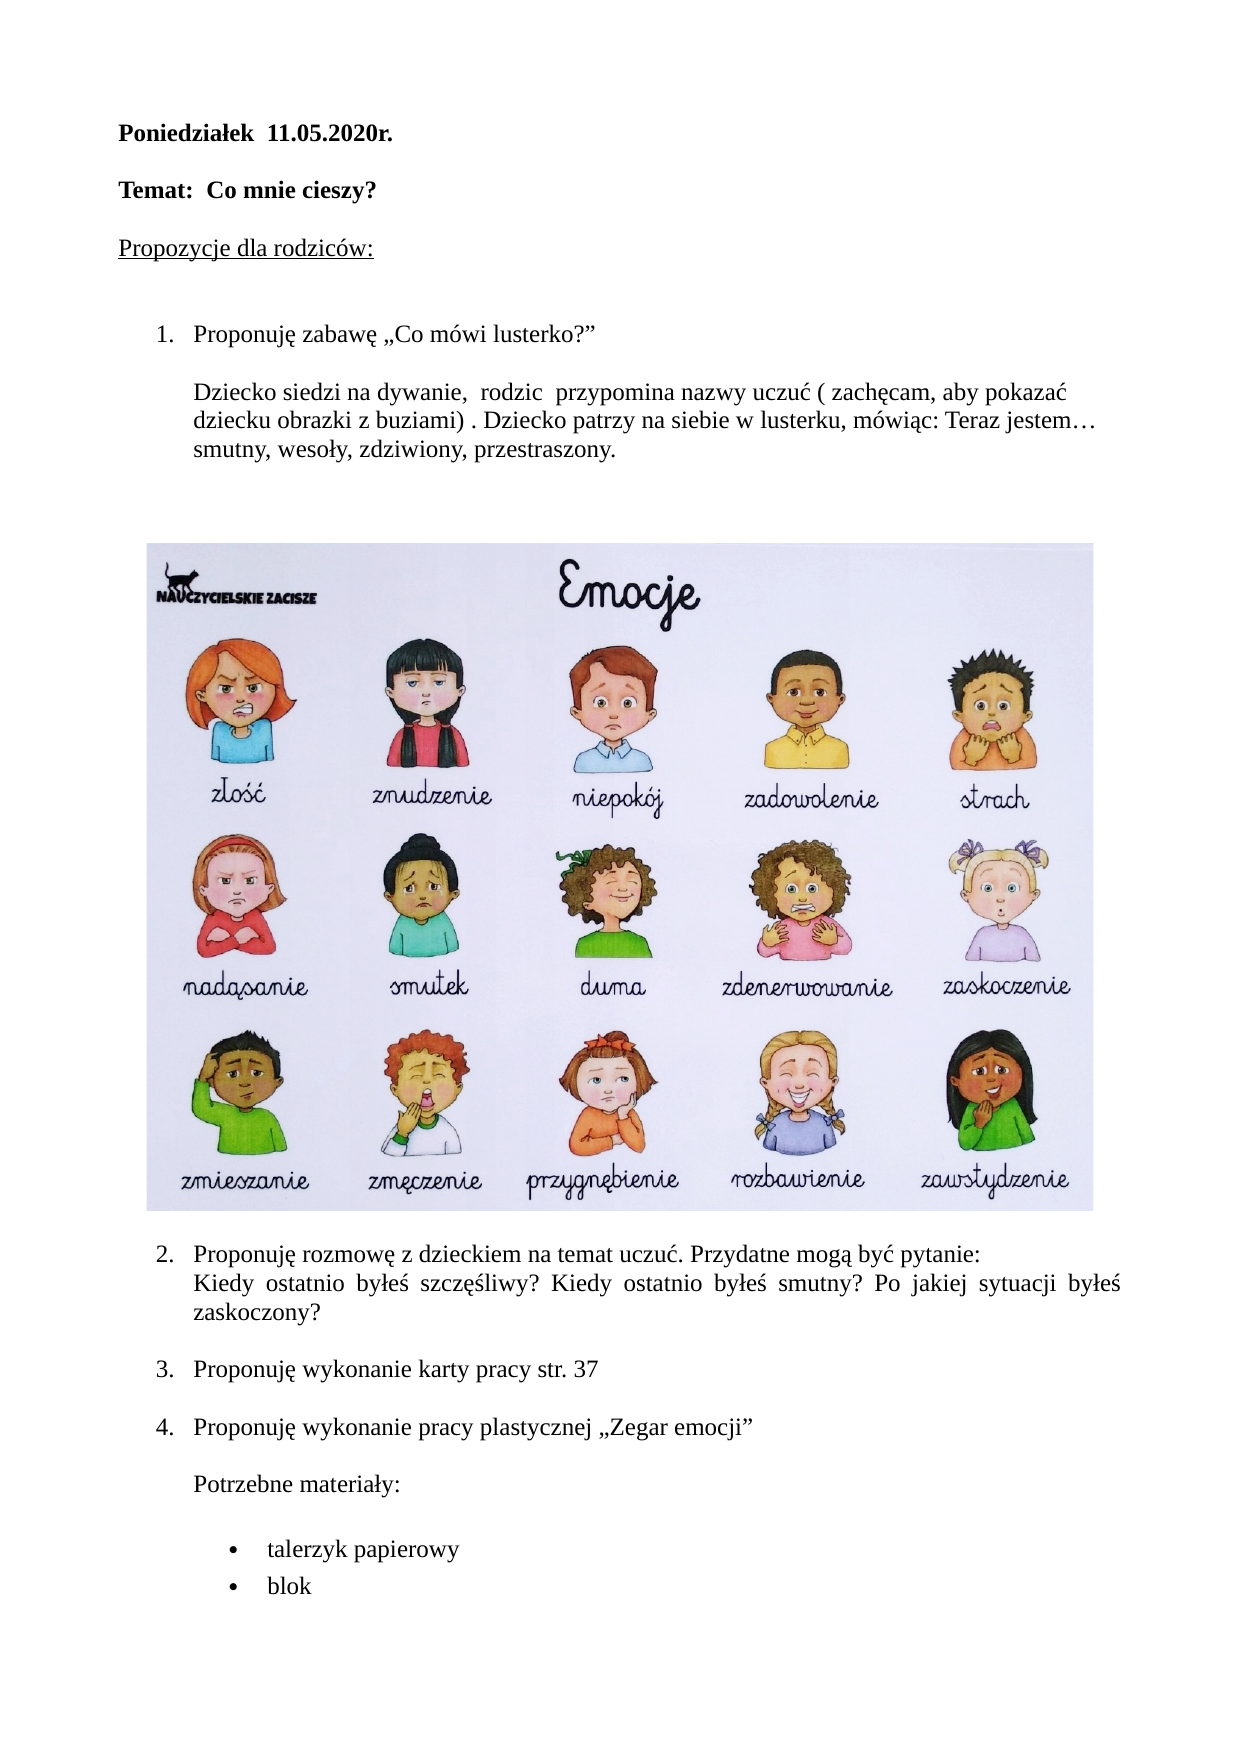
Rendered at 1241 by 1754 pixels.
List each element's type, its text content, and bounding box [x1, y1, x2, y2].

text Propozycje dla rodziców: [118, 233, 1122, 262]
text Potrzebne materiały: [193, 1469, 1122, 1498]
list Proponuję zabawę „Co mówi lusterko?” [156, 319, 1122, 348]
text Kiedy ostatnio byłeś szczęśliwy? Kiedy ostatnio byłeś smutny? Po jakiej sytuacji byłeś zaskoczony? [193, 1268, 1122, 1326]
list Proponuję wykonanie karty pracy str. 37 [156, 1354, 1122, 1383]
text Poniedziałek 11.05.2020r. [118, 118, 1122, 147]
list Proponuję rozmowę z dzieckiem na temat uczuć. Przydatne mogą być pytanie: [156, 1239, 1122, 1268]
list Proponuję wykonanie pracy plastycznej „Zegar emocji” [156, 1412, 1122, 1441]
text Dziecko siedzi na dywanie, rodzic przypomina nazwy uczuć ( zachęcam, aby pokazać dziecku obrazki z buziami) . Dziecko patrzy na siebie w lusterku, mówiąc: Teraz jestem… smutny, wesoły, zdziwiony, przestraszony. [193, 377, 1122, 463]
list talerzyk papierowy [167, 1534, 1122, 1563]
text Temat: Co mnie cieszy? [118, 176, 1122, 204]
list blok [167, 1571, 1122, 1600]
